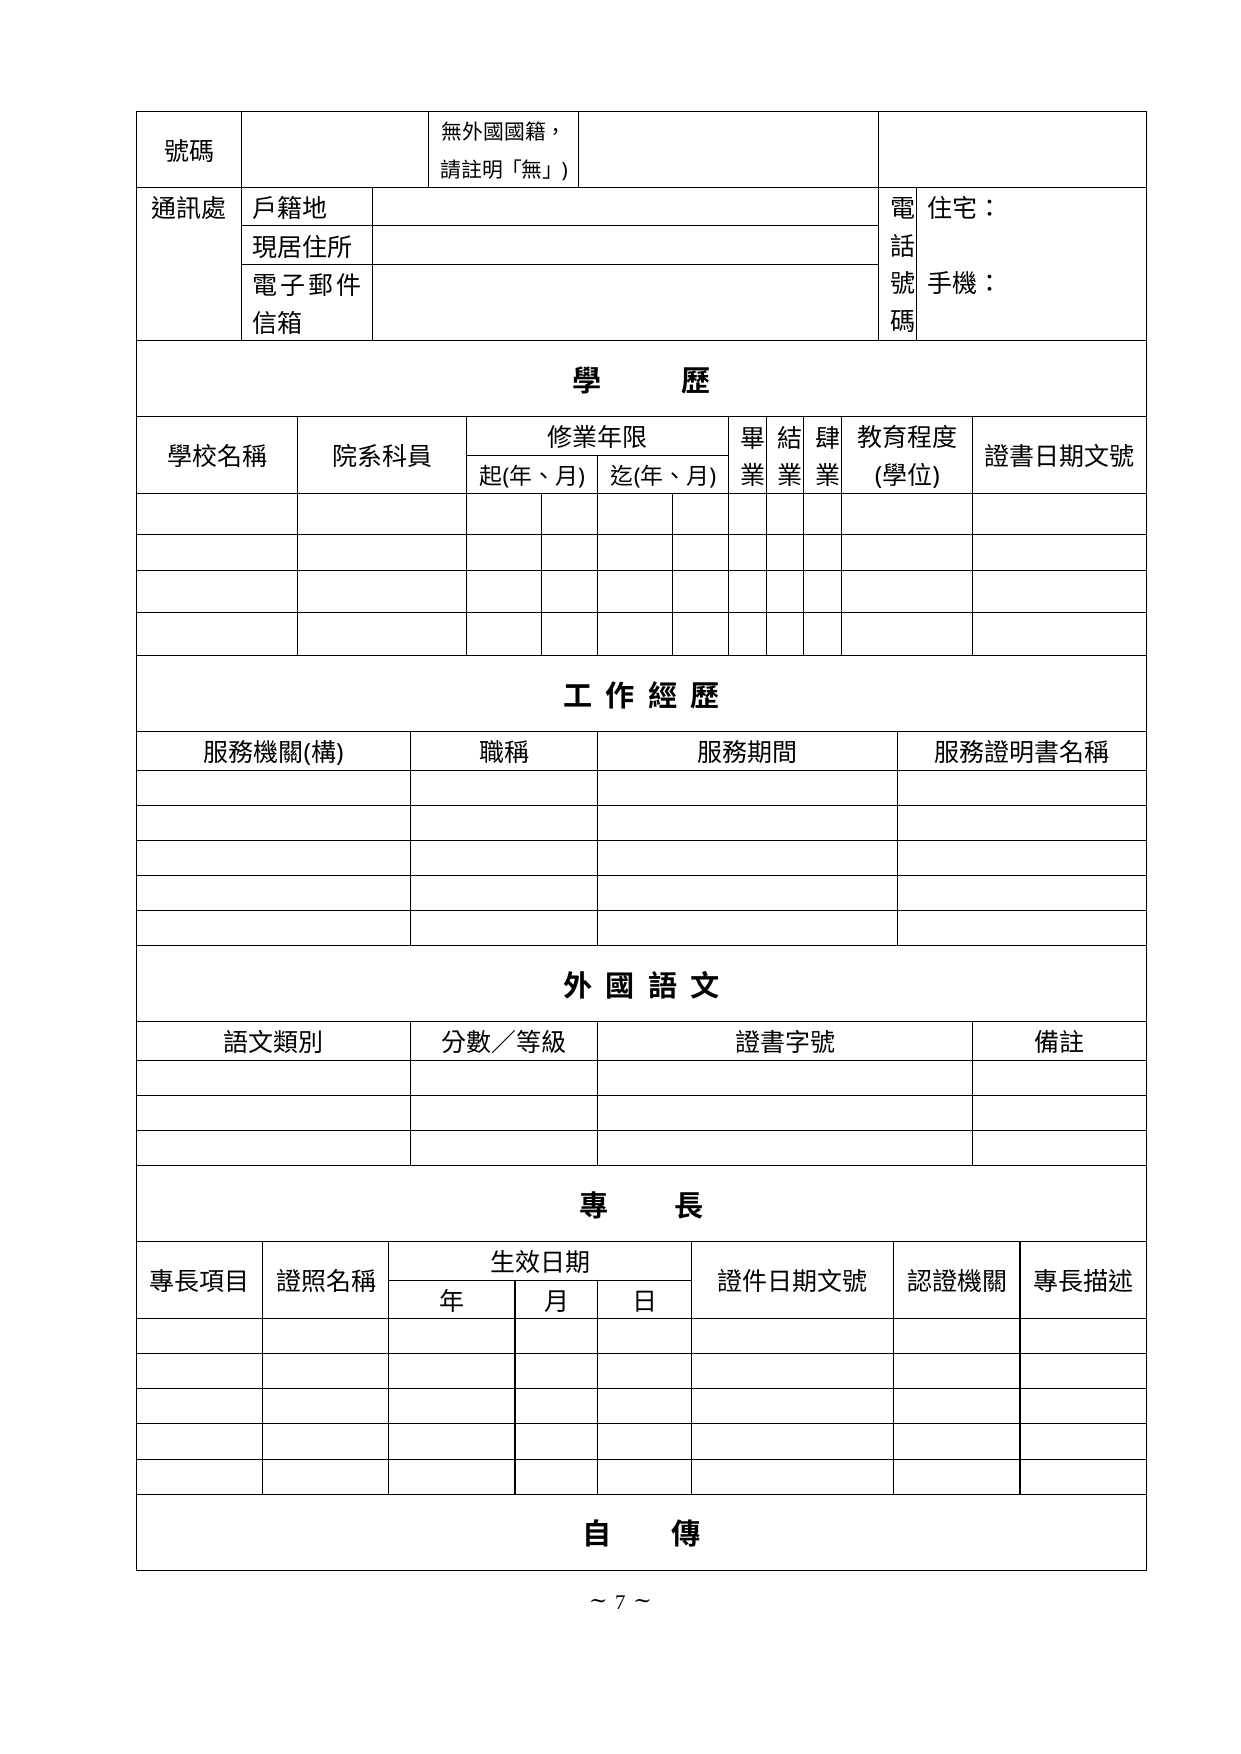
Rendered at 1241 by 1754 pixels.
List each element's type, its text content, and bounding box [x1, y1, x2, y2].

table_cell [411, 771, 597, 804]
table_cell [598, 1460, 691, 1493]
table_cell [373, 188, 878, 225]
table_cell [842, 494, 972, 534]
table_cell [516, 1319, 597, 1353]
table_cell [973, 1061, 1146, 1095]
table_cell [598, 1424, 691, 1458]
table_cell [137, 1061, 410, 1095]
table_cell 證書日期文號 [973, 417, 1146, 493]
table_cell [598, 1096, 972, 1130]
table_cell [1021, 1424, 1146, 1458]
table_cell [598, 911, 897, 945]
table_cell [598, 876, 897, 910]
table_cell [1021, 1460, 1146, 1493]
table_cell [804, 613, 841, 655]
table_cell [898, 771, 1146, 804]
table_cell [767, 535, 803, 569]
table_cell 結 業 [767, 417, 803, 493]
table_cell 服務證明書名稱 [898, 732, 1146, 769]
table_cell [298, 613, 466, 655]
table_cell [542, 571, 597, 612]
table_cell [137, 841, 410, 875]
table_cell [263, 1424, 388, 1458]
table_cell [1021, 1354, 1146, 1388]
table_cell 月 [516, 1281, 597, 1318]
table_cell [894, 1460, 1019, 1493]
table_cell 專 長 [137, 1166, 1146, 1241]
table_cell [598, 571, 672, 612]
table_cell [579, 112, 878, 187]
table_cell [894, 1389, 1019, 1423]
table_cell [389, 1354, 514, 1388]
table_cell [673, 535, 728, 569]
table_cell 肆業 [804, 417, 841, 493]
table_cell [411, 1061, 597, 1095]
table_cell [767, 571, 803, 612]
table_cell [598, 613, 672, 655]
table_cell [137, 494, 297, 534]
table_cell [263, 1389, 388, 1423]
table_cell [411, 1096, 597, 1130]
table_cell [467, 494, 541, 534]
table_cell [137, 613, 297, 655]
table_cell [729, 535, 766, 569]
table_cell [137, 1131, 410, 1165]
table_cell [298, 494, 466, 534]
table_cell 專長項目 [137, 1242, 262, 1318]
table_cell [137, 1460, 262, 1493]
table_cell [516, 1460, 597, 1493]
table_cell [137, 571, 297, 612]
table_cell [598, 1319, 691, 1353]
table_cell 證件日期文號 [692, 1242, 893, 1318]
table_cell 戶籍地 [242, 188, 372, 225]
table_cell [389, 1460, 514, 1493]
table_cell [411, 806, 597, 840]
table_cell [598, 1061, 972, 1095]
table_cell [894, 1354, 1019, 1388]
table_cell 學校名稱 [137, 417, 297, 493]
table_cell [767, 613, 803, 655]
table_cell [598, 771, 897, 804]
table_cell [542, 535, 597, 569]
table_cell [894, 1319, 1019, 1353]
table_cell [516, 1424, 597, 1458]
table_cell [673, 613, 728, 655]
table_cell 現居住所 [242, 226, 372, 264]
table_cell [673, 494, 728, 534]
table_cell 學 歷 [137, 341, 1146, 416]
table_cell [673, 571, 728, 612]
table_cell [263, 1354, 388, 1388]
table_cell [542, 613, 597, 655]
table_cell 分數／等級 [411, 1022, 597, 1059]
table_cell [804, 571, 841, 612]
table_cell [598, 806, 897, 840]
table_cell 無外國國籍，請註明「無」) [429, 112, 578, 187]
table_cell [242, 112, 428, 187]
table_cell [898, 806, 1146, 840]
table_cell 證書字號 [598, 1022, 972, 1059]
table_cell [898, 911, 1146, 945]
table_cell [137, 1389, 262, 1423]
table_cell 工 作 經 歷 [137, 656, 1146, 731]
table_cell [263, 1460, 388, 1493]
table_cell [973, 571, 1146, 612]
table_cell [542, 494, 597, 534]
table_cell [804, 535, 841, 569]
table_cell 職稱 [411, 732, 597, 769]
table_cell [898, 876, 1146, 910]
table_cell 教育程度(學位) [842, 417, 972, 493]
table_cell [411, 911, 597, 945]
table_cell 迄(年、月) [598, 456, 728, 493]
table_cell [411, 841, 597, 875]
table_cell [389, 1319, 514, 1353]
table_cell 日 [598, 1281, 691, 1318]
table_cell 專長描述 [1021, 1242, 1146, 1318]
table_cell 住宅： 手機： [917, 188, 1146, 340]
table_cell [516, 1389, 597, 1423]
table_cell [137, 806, 410, 840]
table_cell [842, 613, 972, 655]
table_cell 服務期間 [598, 732, 897, 769]
table_cell [598, 841, 897, 875]
table_cell [598, 1354, 691, 1388]
table_cell 電子郵件信箱 [242, 265, 372, 340]
table_cell [973, 1096, 1146, 1130]
table_cell [516, 1354, 597, 1388]
table_cell [298, 535, 466, 569]
table_cell 備註 [973, 1022, 1146, 1059]
table_cell [411, 1131, 597, 1165]
table_cell [467, 535, 541, 569]
table_cell 起(年、月) [467, 456, 597, 493]
table_cell [137, 876, 410, 910]
table_cell 自 傳 [137, 1495, 1146, 1569]
table_cell [373, 265, 878, 340]
table_cell [137, 1096, 410, 1130]
table_cell 生效日期 [389, 1242, 691, 1279]
table_cell [373, 226, 878, 264]
table_cell [973, 494, 1146, 534]
table_cell [411, 876, 597, 910]
table_cell [804, 494, 841, 534]
table_cell [1021, 1389, 1146, 1423]
table_cell 通訊處 [137, 188, 241, 340]
table_cell 電話號碼 [879, 188, 916, 340]
table_cell [263, 1319, 388, 1353]
table_cell [389, 1424, 514, 1458]
table_cell [692, 1319, 893, 1353]
table_cell 語文類別 [137, 1022, 410, 1059]
table_cell [692, 1389, 893, 1423]
table_cell [467, 571, 541, 612]
table_cell [729, 571, 766, 612]
table_cell [137, 771, 410, 804]
table_cell 服務機關(構) [137, 732, 410, 769]
table_cell [598, 494, 672, 534]
table_cell 號碼 [137, 112, 241, 187]
table_cell [137, 1354, 262, 1388]
table_cell [842, 571, 972, 612]
table_cell [894, 1424, 1019, 1458]
table_cell [389, 1389, 514, 1423]
table_cell 年 [389, 1281, 514, 1318]
table_cell [898, 841, 1146, 875]
table_cell [973, 1131, 1146, 1165]
table_cell [692, 1354, 893, 1388]
table_cell [598, 535, 672, 569]
table_cell [973, 613, 1146, 655]
table_cell [692, 1460, 893, 1493]
table_cell 外 國 語 文 [137, 946, 1146, 1021]
table_cell [598, 1131, 972, 1165]
table_cell [137, 1319, 262, 1353]
table_cell [598, 1389, 691, 1423]
table_cell [842, 535, 972, 569]
table_cell [729, 613, 766, 655]
table_cell [137, 911, 410, 945]
table_cell [692, 1424, 893, 1458]
table_cell [767, 494, 803, 534]
table_cell [137, 535, 297, 569]
table_cell 認證機關 [894, 1242, 1019, 1318]
table_cell [137, 1424, 262, 1458]
table_cell [298, 571, 466, 612]
table_cell [729, 494, 766, 534]
table_cell 院系科員 [298, 417, 466, 493]
table_cell [467, 613, 541, 655]
table_cell [973, 535, 1146, 569]
table_cell 畢業 [729, 417, 766, 493]
table_cell [1021, 1319, 1146, 1353]
table_cell 證照名稱 [263, 1242, 388, 1318]
table_cell 修業年限 [467, 417, 728, 454]
